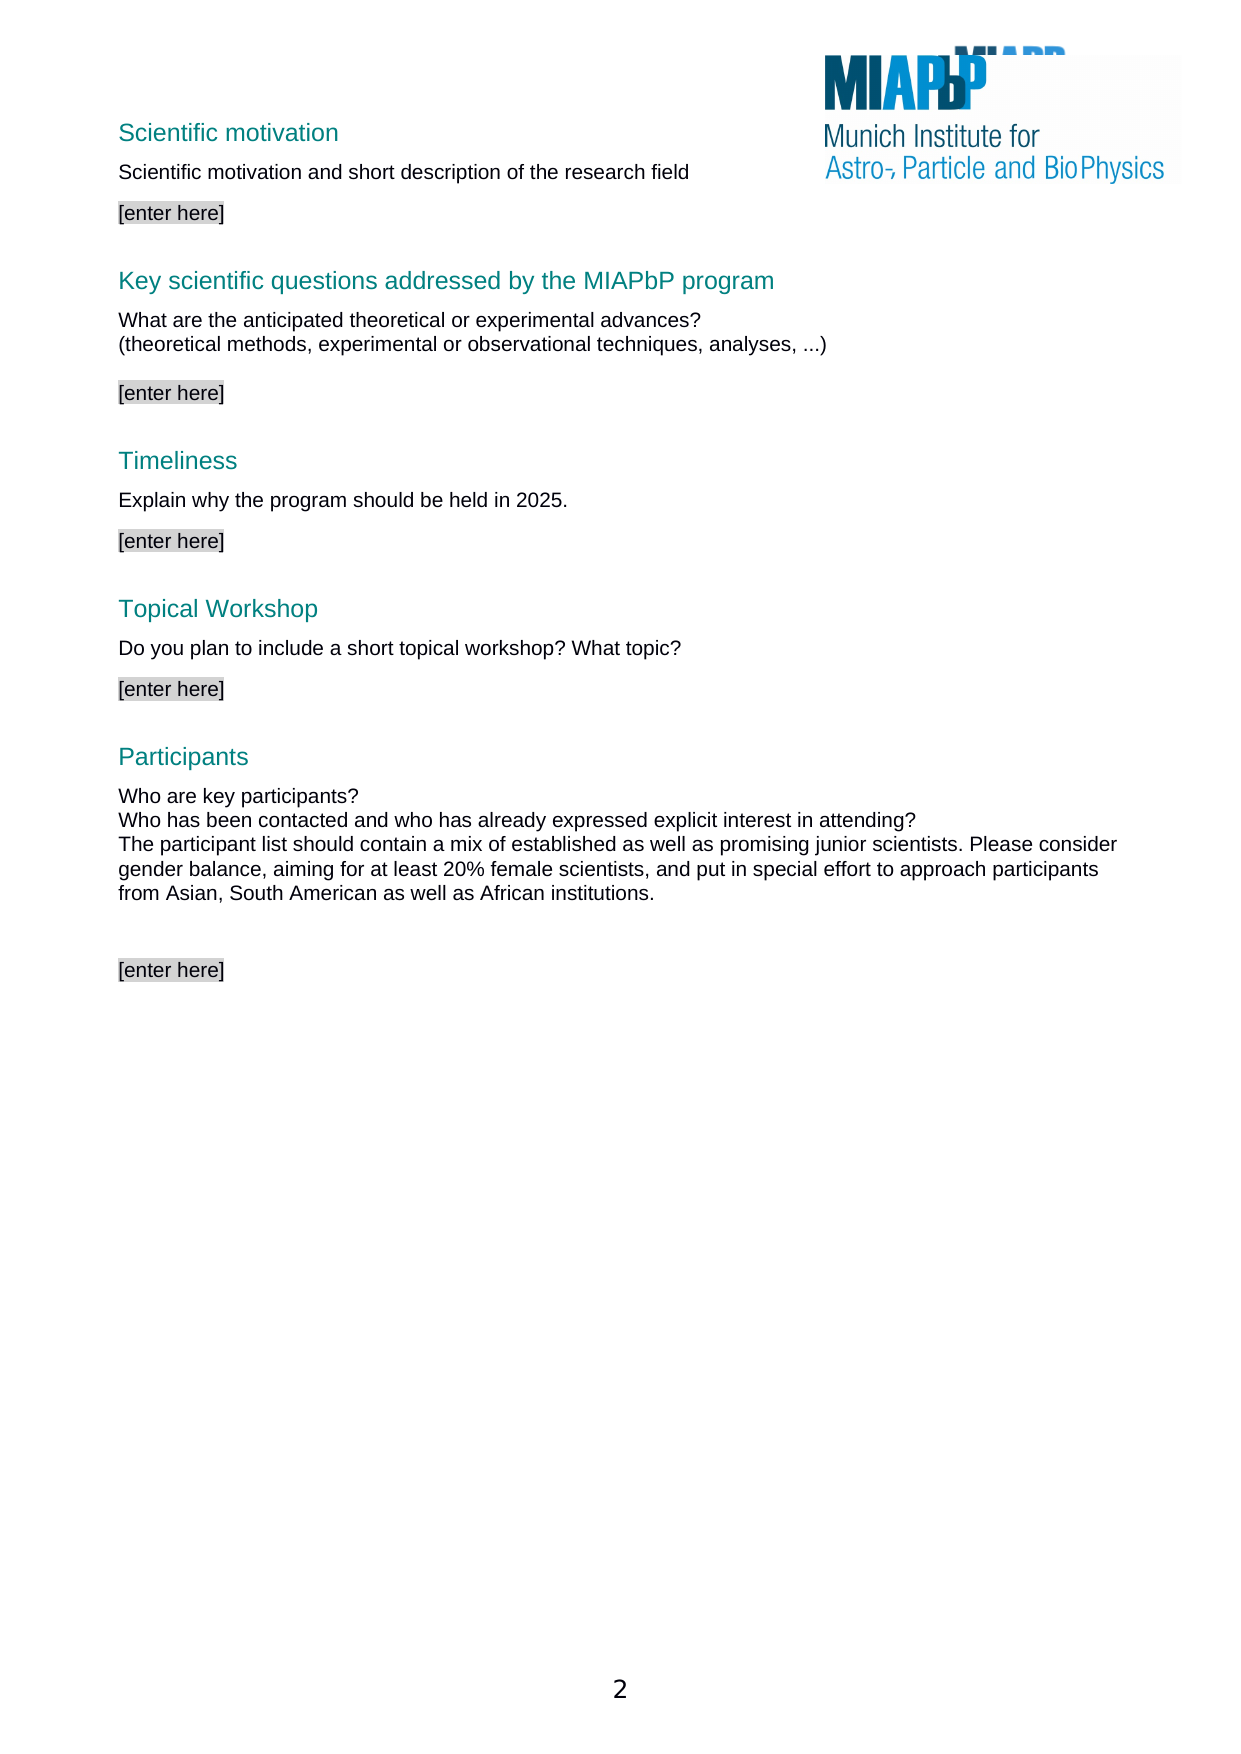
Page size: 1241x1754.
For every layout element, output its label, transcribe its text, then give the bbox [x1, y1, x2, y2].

text [enter here] [118, 201, 1122, 224]
text Do you plan to include a short topical workshop? What topic? [118, 636, 1122, 660]
text [enter here] [118, 677, 1122, 701]
text [enter here] [118, 958, 1122, 982]
text Who has been contacted and who has already expressed explicit interest in attending? [118, 808, 1122, 832]
subtitle Key scientific questions addressed by the MIAPbP program [118, 266, 1122, 295]
text (theoretical methods, experimental or observational techniques, analyses, ...) [118, 332, 1122, 356]
text Who are key participants? [118, 784, 1122, 808]
subtitle Scientific motivation [118, 118, 825, 147]
subtitle Participants [118, 742, 1122, 771]
subtitle Timeliness [118, 446, 1122, 475]
text The participant list should contain a mix of established as well as promising junior scientists. Please consider gender balance, aiming for at least 20% female scientists, and put in special effort to approach participants from Asian, South American as well as African institutions. [118, 832, 1122, 904]
text Scientific motivation and short description of the research field [118, 160, 825, 184]
subtitle Topical Workshop [118, 594, 1122, 623]
text Explain why the program should be held in 2025. [118, 488, 1122, 512]
text [enter here] [118, 380, 1122, 404]
text What are the anticipated theoretical or experimental advances? [118, 308, 1122, 332]
text [enter here] [118, 528, 1122, 552]
